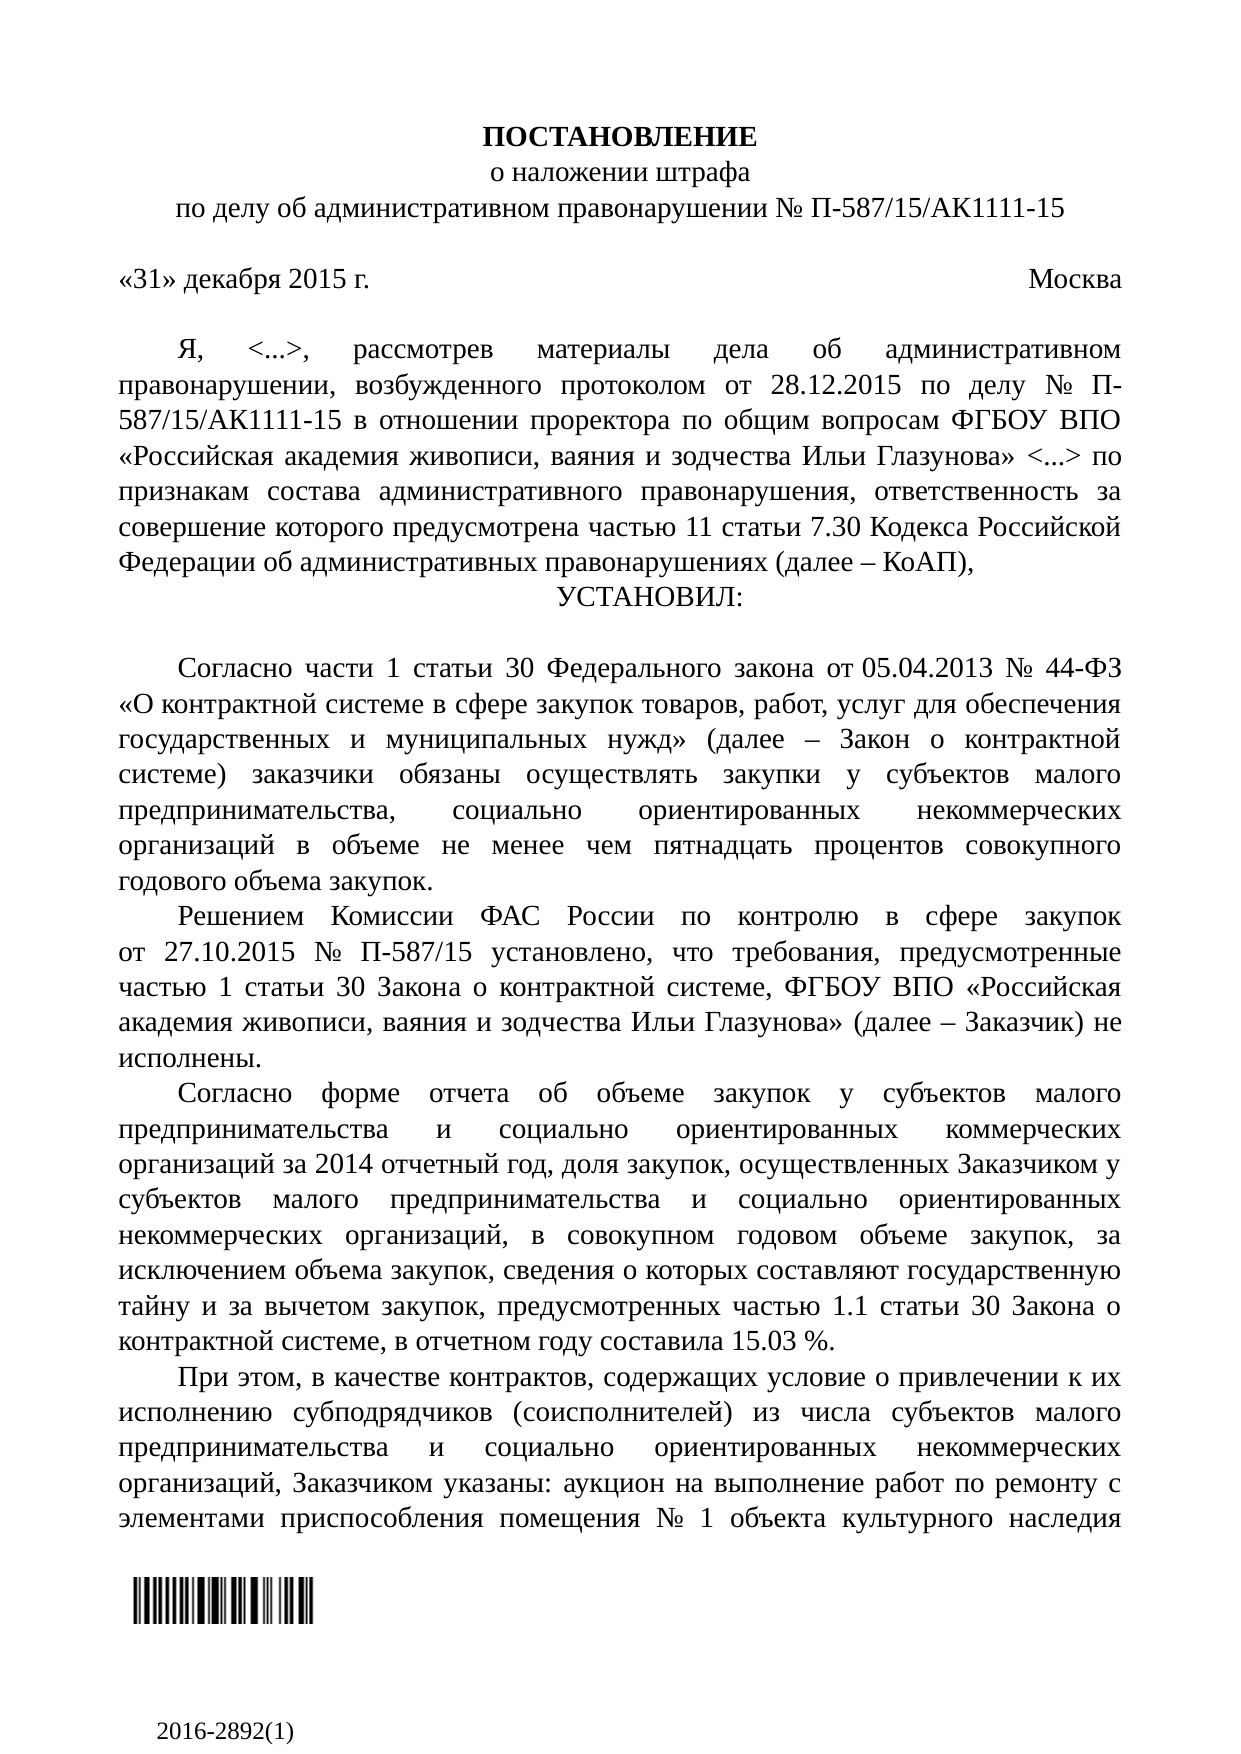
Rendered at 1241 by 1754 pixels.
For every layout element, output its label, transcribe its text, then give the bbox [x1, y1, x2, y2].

text Согласно части 1 статьи 30 Федерального закона от 05.04.2013 № 44-ФЗ «О контрактной системе в сфере закупок товаров, работ, услуг для обеспечения государственных и муниципальных нужд» (далее – Закон о контрактной системе) заказчики обязаны осуществлять закупки у субъектов малого предпринимательства, социально ориентированных некоммерческих организаций в объеме не менее чем пятнадцать процентов совокупного годового объема закупок. [118, 649, 1122, 897]
text Согласно форме отчета об объеме закупок у субъектов малого предпринимательства и социально ориентированных коммерческих организаций за 2014 отчетный год, доля закупок, осуществленных Заказчиком у субъектов малого предпринимательства и социально ориентированных некоммерческих организаций, в совокупном годовом объеме закупок, за исключением объема закупок, сведения о которых составляют государственную тайну и за вычетом закупок, предусмотренных частью 1.1 статьи 30 Закона о контрактной системе, в отчетном году составила 15.03 %. [118, 1074, 1122, 1358]
text Решением Комиссии ФАС России по контролю в сфере закупок от 27.10.2015 № П-587/15 установлено, что требования, предусмотренные частью 1 статьи 30 Закона о контрактной системе, ФГБОУ ВПО «Российская академия живописи, ваяния и зодчества Ильи Глазунова» (далее – Заказчик) не исполнены. [118, 897, 1122, 1074]
text о наложении штрафа [118, 153, 1122, 189]
text При этом, в качестве контрактов, содержащих условие о привлечении к их исполнению субподрядчиков (соисполнителей) из числа субъектов малого предпринимательства и социально ориентированных некоммерческих организаций, Заказчиком указаны: аукцион на выполнение работ по ремонту с элементами приспособления помещения № 1 объекта культурного наследия [118, 1358, 1122, 1535]
text Я, <...>, рассмотрев материалы дела об административном правонарушении, возбужденного протоколом от 28.12.2015 по делу № П-587/15/АК1111-15 в отношении проректора по общим вопросам ФГБОУ ВПО «Российская академия живописи, ваяния и зодчества Ильи Глазунова» <...> по признакам состава административного правонарушения, ответственность за совершение которого предусмотрена частью 11 статьи 7.30 Кодекса Российской Федерации об административных правонарушениях (далее – КоАП), [118, 331, 1122, 578]
text УСТАНОВИЛ: [118, 578, 1122, 614]
text ПОСТАНОВЛЕНИЕ [118, 118, 1122, 153]
picture [118, 1577, 331, 1624]
text по делу об административном правонарушении № П-587/15/АК1111-15 [118, 189, 1122, 224]
text «31» декабря 2015 г. Москва [118, 260, 1122, 295]
